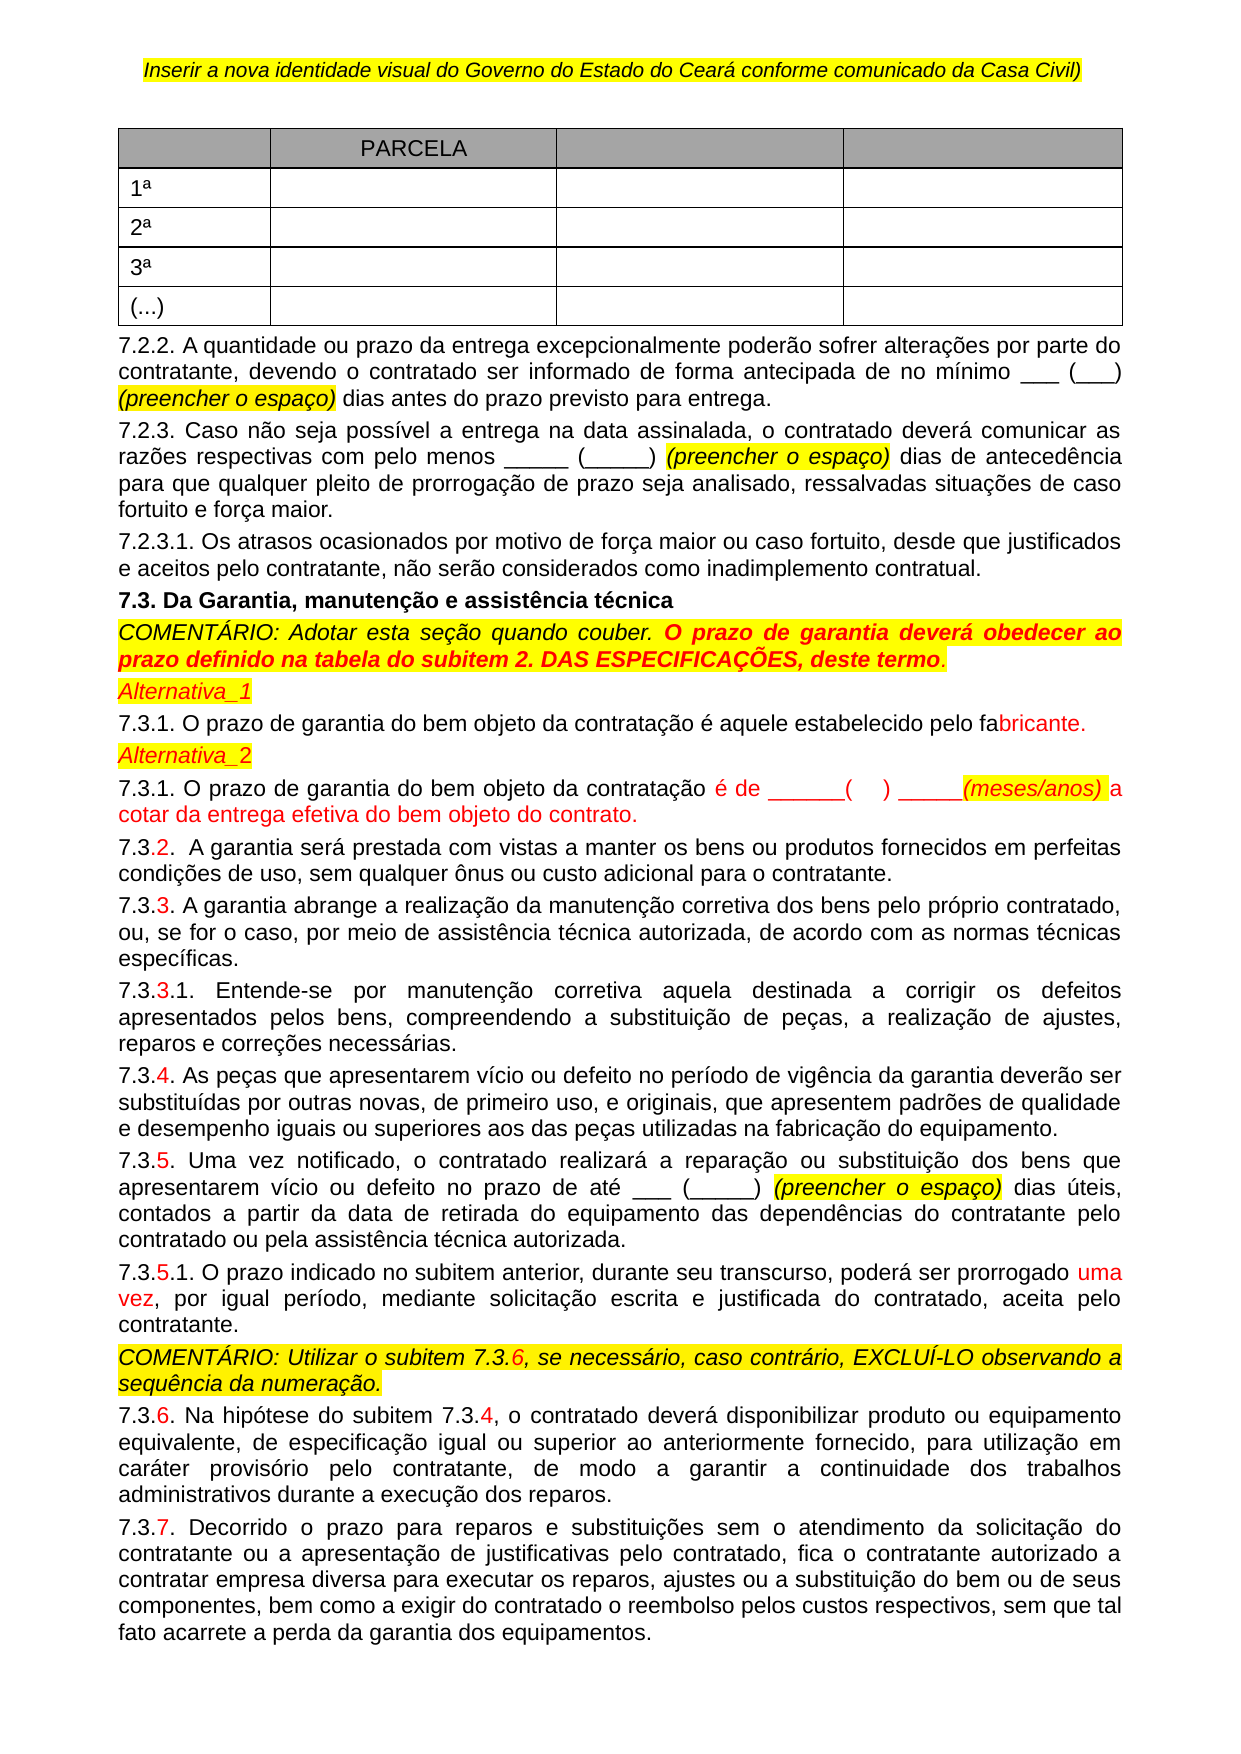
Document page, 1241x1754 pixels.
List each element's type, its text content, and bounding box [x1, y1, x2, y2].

table_header [844, 169, 1122, 207]
text 7.3.5. Uma vez notificado, o contratado realizará a reparação ou substituição dos bens que apresentarem vício ou defeito no prazo de até ___ (_____) (preencher o espaço) dias úteis, contados a partir da data de retirada do equipamento das dependências do contratante pelo contratado ou pela assistência técnica autorizada. [118, 1147, 1122, 1252]
table_header 1ª [119, 169, 270, 207]
table_cell 2ª [119, 208, 270, 246]
table_header [844, 129, 1122, 167]
text 7.3.1. O prazo de garantia do bem objeto da contratação é de ______( ) _____(meses/anos) a cotar da entrega efetiva do bem objeto do contrato. [118, 775, 1122, 827]
text 7.3.5.1. O prazo indicado no subitem anterior, durante seu transcurso, poderá ser prorrogado uma vez, por igual período, mediante solicitação escrita e justificada do contratado, aceita pelo contratante. [118, 1258, 1122, 1337]
text 7.3.6. Na hipótese do subitem 7.3.4, o contratado deverá disponibilizar produto ou equipamento equivalente, de especificação igual ou superior ao anteriormente fornecido, para utilização em caráter provisório pelo contratante, de modo a garantir a continuidade dos trabalhos administrativos durante a execução dos reparos. [118, 1402, 1122, 1507]
text 7.3.3. A garantia abrange a realização da manutenção corretiva dos bens pelo próprio contratado, ou, se for o caso, por meio de assistência técnica autorizada, de acordo com as normas técnicas específicas. [118, 892, 1122, 971]
text 7.3.7. Decorrido o prazo para reparos e substituições sem o atendimento da solicitação do contratante ou a apresentação de justificativas pelo contratado, fica o contratante autorizado a contratar empresa diversa para executar os reparos, ajustes ou a substituição do bem ou de seus componentes, bem como a exigir do contratado o reembolso pelos custos respectivos, sem que tal fato acarrete a perda da garantia dos equipamentos. [118, 1513, 1122, 1645]
text 7.2.3.1. Os atrasos ocasionados por motivo de força maior ou caso fortuito, desde que justificados e aceitos pelo contratante, não serão considerados como inadimplemento contratual. [118, 528, 1122, 581]
text Alternativa_2 [118, 742, 1122, 769]
table_cell (...) [119, 287, 270, 325]
text 7.3. Da Garantia, manutenção e assistência técnica [118, 587, 1122, 613]
table_cell [557, 248, 843, 286]
table_header [271, 169, 556, 207]
table_cell [271, 287, 556, 325]
text 7.2.2. A quantidade ou prazo da entrega excepcionalmente poderão sofrer alterações por parte do contratante, devendo o contratado ser informado de forma antecipada de no mínimo ___ (___) (preencher o espaço) dias antes do prazo previsto para entrega. [118, 332, 1122, 411]
text 7.3.2. A garantia será prestada com vistas a manter os bens ou produtos fornecidos em perfeitas condições de uso, sem qualquer ônus ou custo adicional para o contratante. [118, 833, 1122, 886]
table_header [557, 169, 843, 207]
table_cell [271, 208, 556, 246]
table_cell [844, 248, 1122, 286]
text Alternativa_1 [118, 678, 1122, 704]
text COMENTÁRIO: Adotar esta seção quando couber. O prazo de garantia deverá obedecer ao prazo definido na tabela do subitem 2. DAS ESPECIFICAÇÕES, deste termo. [118, 619, 1122, 672]
text 7.2.3. Caso não seja possível a entrega na data assinalada, o contratado deverá comunicar as razões respectivas com pelo menos _____ (_____) (preencher o espaço) dias de antecedência para que qualquer pleito de prorrogação de prazo seja analisado, ressalvadas situações de caso fortuito e força maior. [118, 417, 1122, 522]
table_cell 3ª [119, 248, 270, 286]
table_header PARCELA [271, 129, 556, 167]
table_cell [557, 208, 843, 246]
text 7.3.1. O prazo de garantia do bem objeto da contratação é aquele estabelecido pelo fabricante. [118, 710, 1122, 737]
table_cell [557, 287, 843, 325]
text 7.3.3.1. Entende-se por manutenção corretiva aquela destinada a corrigir os defeitos apresentados pelos bens, compreendendo a substituição de peças, a realização de ajustes, reparos e correções necessárias. [118, 977, 1122, 1056]
table_header [119, 129, 270, 167]
text COMENTÁRIO: Utilizar o subitem 7.3.6, se necessário, caso contrário, EXCLUÍ-LO observando a sequência da numeração. [118, 1343, 1122, 1396]
text 7.3.4. As peças que apresentarem vício ou defeito no período de vigência da garantia deverão ser substituídas por outras novas, de primeiro uso, e originais, que apresentem padrões de qualidade e desempenho iguais ou superiores aos das peças utilizadas na fabricação do equipamento. [118, 1062, 1122, 1141]
table_cell [844, 208, 1122, 246]
table_cell [271, 248, 556, 286]
table_cell [844, 287, 1122, 325]
table_header [557, 129, 843, 167]
